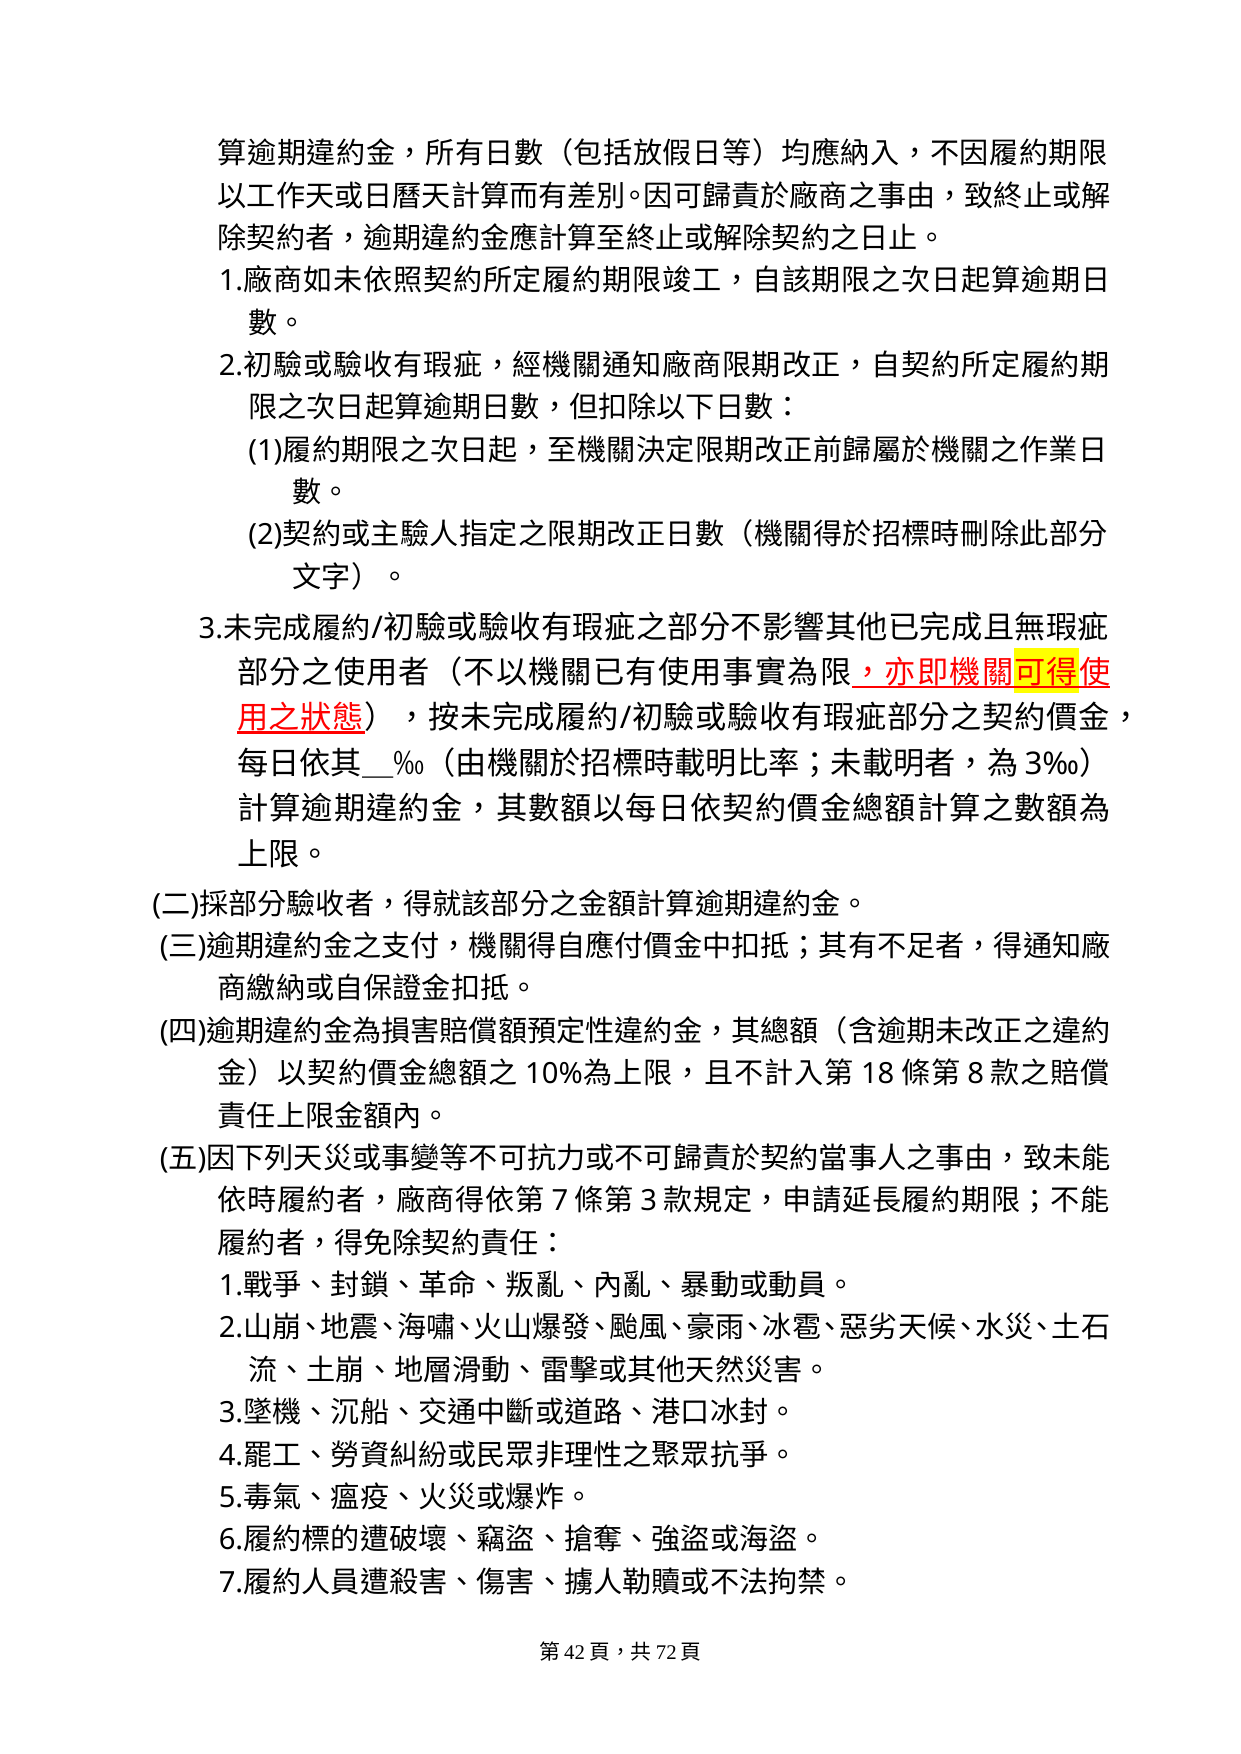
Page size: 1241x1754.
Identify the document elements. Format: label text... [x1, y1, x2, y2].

text 1.廠商如未依照契約所定履約期限竣工，自該期限之次日起算逾期日數。 [218, 257, 1110, 341]
text 4.罷工、勞資糾紛或民眾非理性之聚眾抗爭。 [218, 1431, 1110, 1473]
text 2.初驗或驗收有瑕疵，經機關通知廠商限期改正，自契約所定履約期限之次日起算逾期日數，但扣除以下日數： [218, 341, 1110, 426]
text 1.戰爭、封鎖、革命、叛亂、內亂、暴動或動員。 [218, 1262, 1110, 1304]
text (二)採部分驗收者，得就該部分之金額計算逾期違約金。 [145, 880, 1110, 923]
text 3.未完成履約/初驗或驗收有瑕疵之部分不影響其他已完成且無瑕疵部分之使用者（不以機關已有使用事實為限，亦即機關可得使用之狀態），按未完成履約/初驗或驗收有瑕疵部分之契約價金，每日依其＿‰（由機關於招標時載明比率；未載明者，為3‰）計算逾期違約金，其數額以每日依契約價金總額計算之數額為上限。 [175, 602, 1110, 874]
text 6.履約標的遭破壞、竊盜、搶奪、強盜或海盜。 [218, 1516, 1110, 1558]
text 7.履約人員遭殺害、傷害、擄人勒贖或不法拘禁。 [218, 1558, 1110, 1601]
text (四)逾期違約金為損害賠償額預定性違約金，其總額（含逾期未改正之違約金）以契約價金總額之10%為上限，且不計入第18條第8款之賠償責任上限金額內。 [159, 1007, 1110, 1134]
text (三)逾期違約金之支付，機關得自應付價金中扣抵；其有不足者，得通知廠商繳納或自保證金扣抵。 [159, 923, 1110, 1007]
text (五)因下列天災或事變等不可抗力或不可歸責於契約當事人之事由，致未能依時履約者，廠商得依第7條第3款規定，申請延長履約期限；不能履約者，得免除契約責任： [159, 1134, 1110, 1262]
text 算逾期違約金，所有日數（包括放假日等）均應納入，不因履約期限以工作天或日曆天計算而有差別。因可歸責於廠商之事由，致終止或解除契約者，逾期違約金應計算至終止或解除契約之日止。 [159, 130, 1110, 257]
text 2.山崩、地震、海嘯、火山爆發、颱風、豪雨、冰雹、惡劣天候、水災、土石流、土崩、地層滑動、雷擊或其他天然災害。 [218, 1304, 1110, 1389]
text (1)履約期限之次日起，至機關決定限期改正前歸屬於機關之作業日數。 [248, 426, 1110, 511]
text (2)契約或主驗人指定之限期改正日數（機關得於招標時刪除此部分文字）。 [248, 511, 1110, 596]
text 3.墜機、沉船、交通中斷或道路、港口冰封。 [218, 1389, 1110, 1431]
text 5.毒氣、瘟疫、火災或爆炸。 [218, 1473, 1110, 1516]
